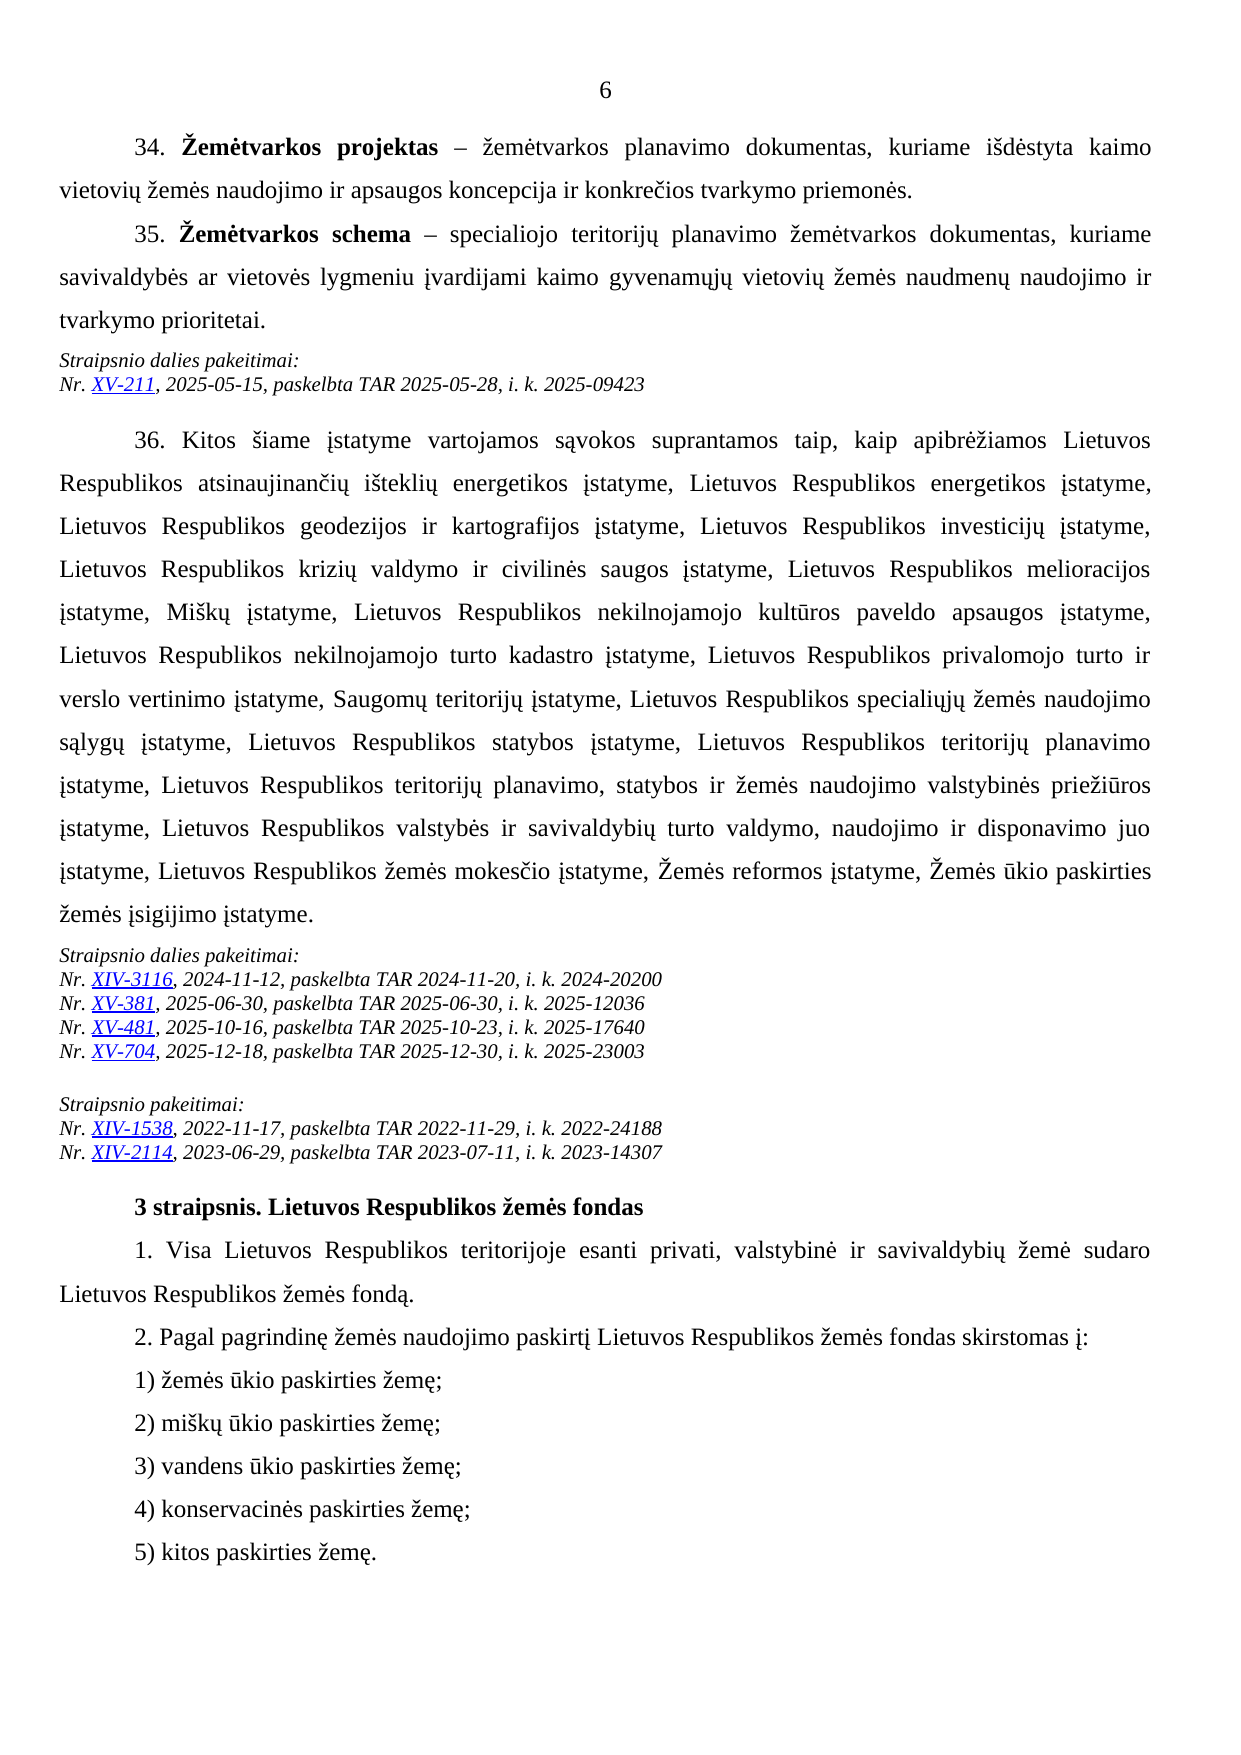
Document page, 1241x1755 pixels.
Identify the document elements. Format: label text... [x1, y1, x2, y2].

text 36. Kitos šiame įstatyme vartojamos sąvokos suprantamos taip, kaip apibrėžiamos Lietuvos Respublikos atsinaujinančių išteklių energetikos įstatyme, Lietuvos Respublikos energetikos įstatyme, Lietuvos Respublikos geodezijos ir kartografijos įstatyme, Lietuvos Respublikos investicijų įstatyme, Lietuvos Respublikos krizių valdymo ir civilinės saugos įstatyme, Lietuvos Respublikos melioracijos įstatyme, Miškų įstatyme, Lietuvos Respublikos nekilnojamojo kultūros paveldo apsaugos įstatyme, Lietuvos Respublikos nekilnojamojo turto kadastro įstatyme, Lietuvos Respublikos privalomojo turto ir verslo vertinimo įstatyme, Saugomų teritorijų įstatyme, Lietuvos Respublikos specialiųjų žemės naudojimo sąlygų įstatyme, Lietuvos Respublikos statybos įstatyme, Lietuvos Respublikos teritorijų planavimo įstatyme, Lietuvos Respublikos teritorijų planavimo, statybos ir žemės naudojimo valstybinės priežiūros įstatyme, Lietuvos Respublikos valstybės ir savivaldybių turto valdymo, naudojimo ir disponavimo juo įstatyme, Lietuvos Respublikos žemės mokesčio įstatyme, Žemės reformos įstatyme, Žemės ūkio paskirties žemės įsigijimo įstatyme. [59, 425, 1152, 928]
text Nr. XIV-1538, 2022-11-17, paskelbta TAR 2022-11-29, i. k. 2022-24188 [59, 1116, 1152, 1140]
text 5) kitos paskirties žemę. [59, 1537, 1152, 1566]
text 1. Visa Lietuvos Respublikos teritorijoje esanti privati, valstybinė ir savivaldybių žemė sudaro Lietuvos Respublikos žemės fondą. [59, 1236, 1152, 1307]
text Nr. XV-381, 2025-06-30, paskelbta TAR 2025-06-30, i. k. 2025-12036 [59, 991, 1152, 1015]
text 1) žemės ūkio paskirties žemę; [59, 1365, 1152, 1394]
text 2. Pagal pagrindinę žemės naudojimo paskirtį Lietuvos Respublikos žemės fondas skirstomas į: [59, 1322, 1152, 1351]
text Nr. XIV-3116, 2024-11-12, paskelbta TAR 2024-11-20, i. k. 2024-20200 [59, 967, 1152, 991]
text 3) vandens ūkio paskirties žemę; [59, 1451, 1152, 1480]
text 34. Žemėtvarkos projektas – žemėtvarkos planavimo dokumentas, kuriame išdėstyta kaimo vietovių žemės naudojimo ir apsaugos koncepcija ir konkrečios tvarkymo priemonės. [59, 132, 1152, 204]
text 3 straipsnis. Lietuvos Respublikos žemės fondas [59, 1192, 1152, 1221]
text 2) miškų ūkio paskirties žemę; [59, 1408, 1152, 1437]
text Nr. XV-481, 2025-10-16, paskelbta TAR 2025-10-23, i. k. 2025-17640 [59, 1015, 1152, 1039]
text Straipsnio dalies pakeitimai: [59, 942, 1152, 967]
text Nr. XV-704, 2025-12-18, paskelbta TAR 2025-12-30, i. k. 2025-23003 [59, 1039, 1152, 1063]
text 35. Žemėtvarkos schema – specialiojo teritorijų planavimo žemėtvarkos dokumentas, kuriame savivaldybės ar vietovės lygmeniu įvardijami kaimo gyvenamųjų vietovių žemės naudmenų naudojimo ir tvarkymo prioritetai. [59, 219, 1152, 334]
text Nr. XIV-2114, 2023-06-29, paskelbta TAR 2023-07-11, i. k. 2023-14307 [59, 1140, 1152, 1164]
text Nr. XV-211, 2025-05-15, paskelbta TAR 2025-05-28, i. k. 2025-09423 [59, 372, 1152, 396]
text Straipsnio pakeitimai: [59, 1092, 1152, 1116]
text 4) konservacinės paskirties žemę; [59, 1494, 1152, 1523]
text Straipsnio dalies pakeitimai: [59, 348, 1152, 372]
